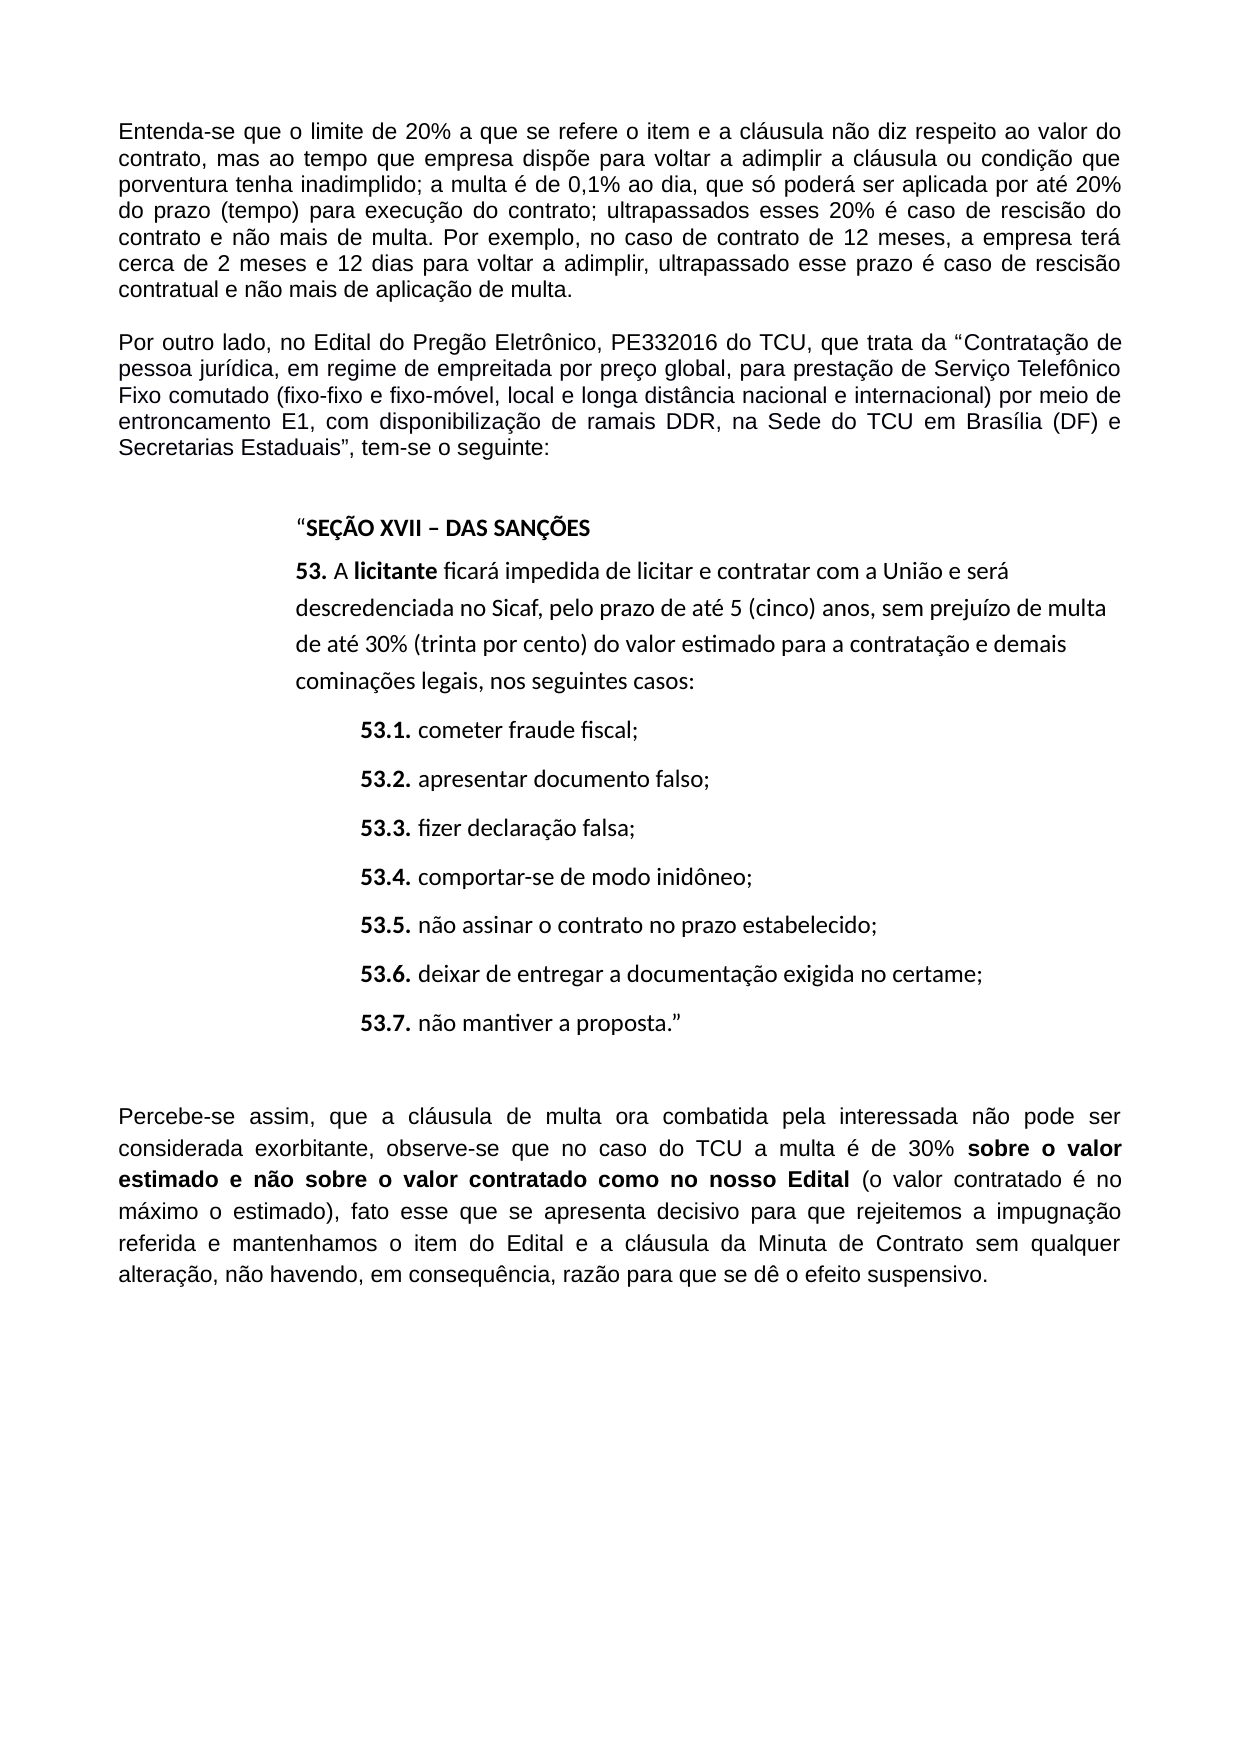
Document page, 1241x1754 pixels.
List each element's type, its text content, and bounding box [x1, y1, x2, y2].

text Percebe-se assim, que a cláusula de multa ora combatida pela interessada não pode ser considerada exorbitante, observe-se que no caso do TCU a multa é de 30% sobre o valor estimado e não sobre o valor contratado como no nosso Edital (o valor contratado é no máximo o estimado), fato esse que se apresenta decisivo para que rejeitemos a impugnação referida e mantenhamos o item do Edital e a cláusula da Minuta de Contrato sem qualquer alteração, não havendo, em consequência, razão para que se dê o efeito suspensivo. [118, 1103, 1122, 1287]
text 53.7. não mantiver a proposta.” [360, 1007, 1122, 1038]
text Por outro lado, no Edital do Pregão Eletrônico, PE332016 do TCU, que trata da “Contratação de pessoa jurídica, em regime de empreitada por preço global, para prestação de Serviço Telefônico Fixo comutado (fixo-fixo e fixo-móvel, local e longa distância nacional e internacional) por meio de entroncamento E1, com disponibilização de ramais DDR, na Sede do TCU em Brasília (DF) e Secretarias Estaduais”, tem-se o seguinte: [118, 329, 1122, 461]
text Entenda-se que o limite de 20% a que se refere o item e a cláusula não diz respeito ao valor do contrato, mas ao tempo que empresa dispõe para voltar a adimplir a cláusula ou condição que porventura tenha inadimplido; a multa é de 0,1% ao dia, que só poderá ser aplicada por até 20% do prazo (tempo) para execução do contrato; ultrapassados esses 20% é caso de rescisão do contrato e não mais de multa. Por exemplo, no caso de contrato de 12 meses, a empresa terá cerca de 2 meses e 12 dias para voltar a adimplir, ultrapassado esse prazo é caso de rescisão contratual e não mais de aplicação de multa. [118, 118, 1122, 303]
text 53.5. não assinar o contrato no prazo estabelecido; [360, 909, 1122, 940]
text 53.1. cometer fraude fiscal; [360, 714, 1122, 744]
text 53.3. fizer declaração falsa; [360, 812, 1122, 842]
text 53.2. apresentar documento falso; [360, 763, 1122, 793]
text 53. A licitante ficará impedida de licitar e contratar com a União e será descredenciada no Sicaf, pelo prazo de até 5 (cinco) anos, sem prejuízo de multa de até 30% (trinta por cento) do valor estimado para a contratação e demais cominações legais, nos seguintes casos: [295, 555, 1122, 695]
text 53.6. deixar de entregar a documentação exigida no certame; [360, 958, 1122, 989]
text 53.4. comportar-se de modo inidôneo; [360, 861, 1122, 891]
subtitle “SEÇÃO XVII – DAS SANÇÕES [295, 512, 1122, 543]
